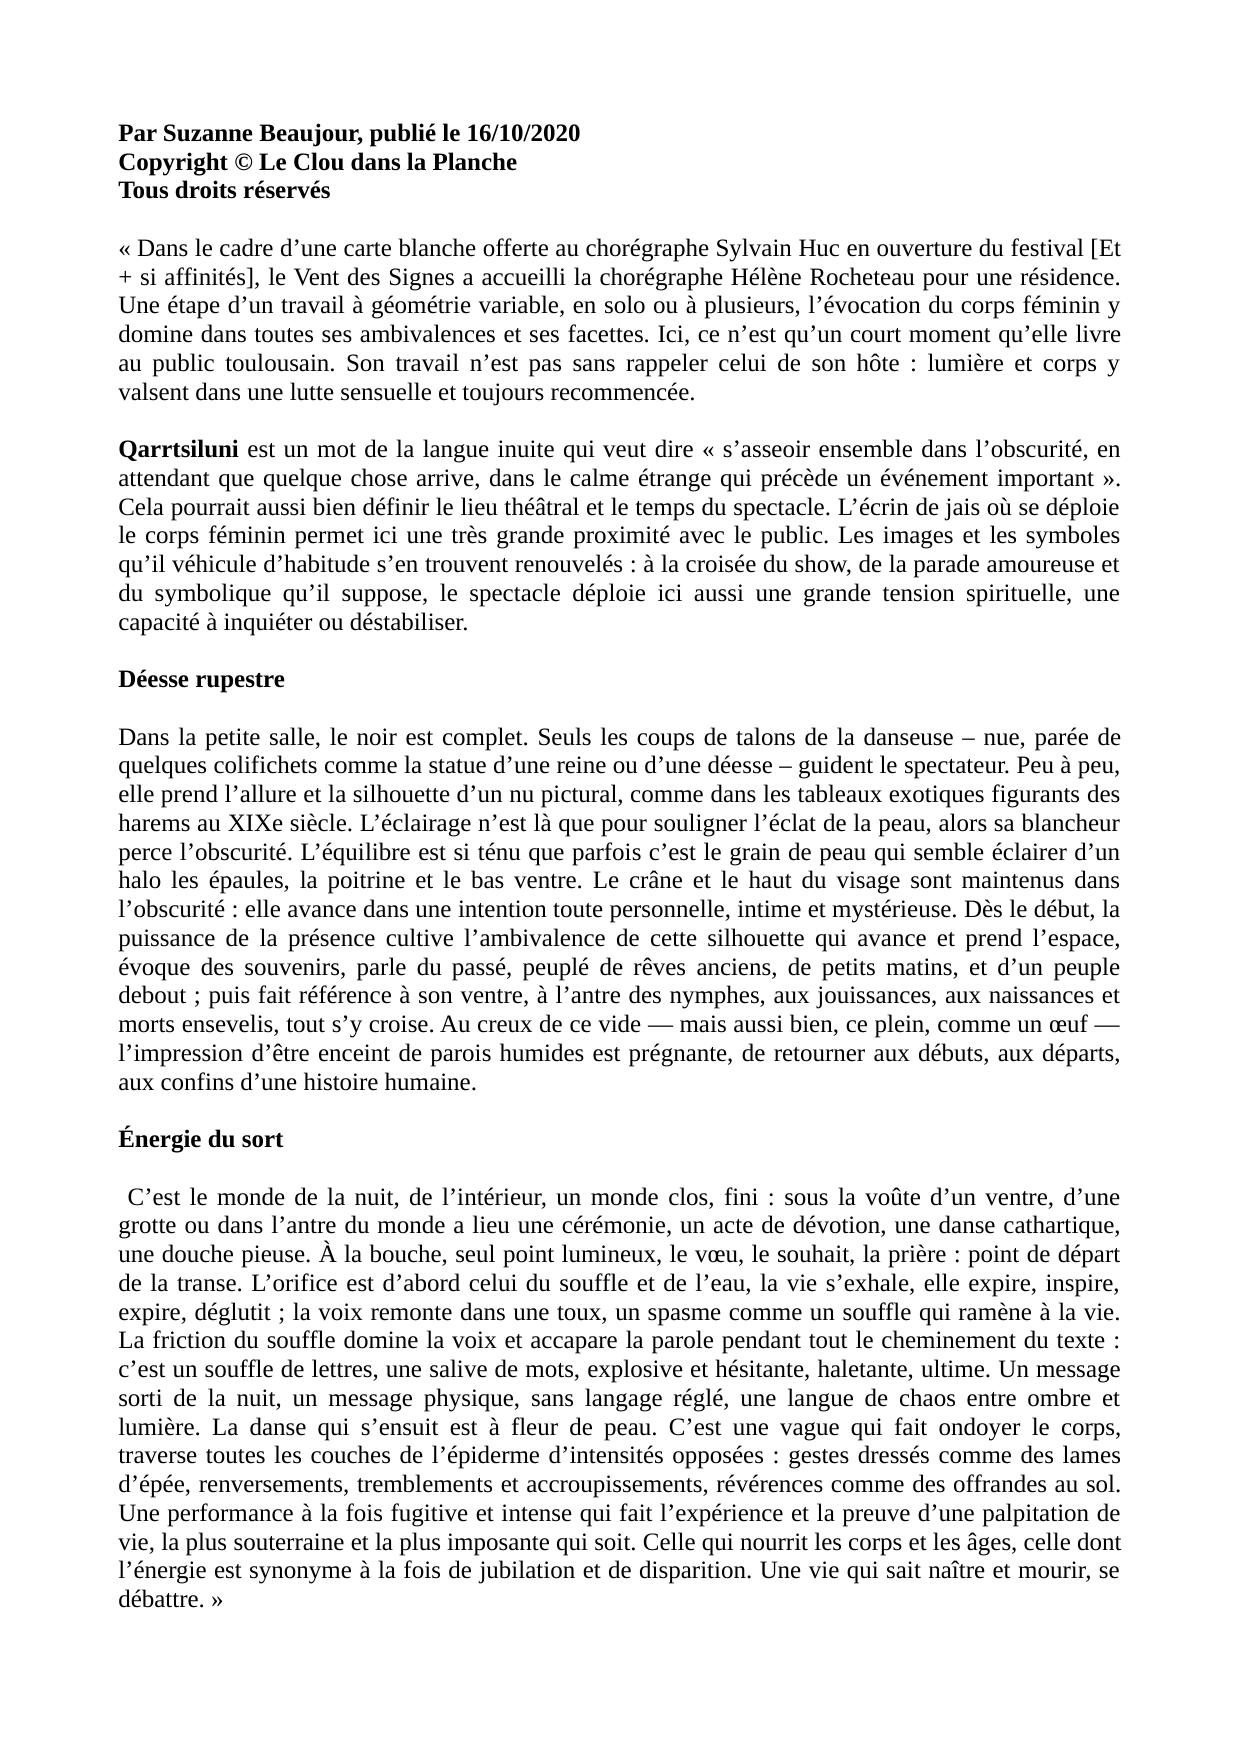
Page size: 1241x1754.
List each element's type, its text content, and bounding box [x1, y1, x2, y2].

text Par Suzanne Beaujour, publié le 16/10/2020 [118, 118, 1122, 147]
text C’est le monde de la nuit, de l’intérieur, un monde clos, fini : sous la voûte d’un ventre, d’une grotte ou dans l’antre du monde a lieu une cérémonie, un acte de dévotion, une danse cathartique, une douche pieuse. À la bouche, seul point lumineux, le vœu, le souhait, la prière : point de départ de la transe. L’orifice est d’abord celui du souffle et de l’eau, la vie s’exhale, elle expire, inspire, expire, déglutit ; la voix remonte dans une toux, un spasme comme un souffle qui ramène à la vie. La friction du souffle domine la voix et accapare la parole pendant tout le cheminement du texte : c’est un souffle de lettres, une salive de mots, explosive et hésitante, haletante, ultime. Un message sorti de la nuit, un message physique, sans langage réglé, une langue de chaos entre ombre et lumière. La danse qui s’ensuit est à fleur de peau. C’est une vague qui fait ondoyer le corps, traverse toutes les couches de l’épiderme d’intensités opposées : gestes dressés comme des lames d’épée, renversements, tremblements et accroupissements, révérences comme des offrandes au sol. Une performance à la fois fugitive et intense qui fait l’expérience et la preuve d’une palpitation de vie, la plus souterraine et la plus imposante qui soit. Celle qui nourrit les corps et les âges, celle dont l’énergie est synonyme à la fois de jubilation et de disparition. Une vie qui sait naître et mourir, se débattre. » [118, 1182, 1122, 1613]
text Déesse rupestre [118, 664, 1122, 693]
text Dans la petite salle, le noir est complet. Seuls les coups de talons de la danseuse – nue, parée de quelques colifichets comme la statue d’une reine ou d’une déesse – guident le spectateur. Peu à peu, elle prend l’allure et la silhouette d’un nu pictural, comme dans les tableaux exotiques figurants des harems au XIXe siècle. L’éclairage n’est là que pour souligner l’éclat de la peau, alors sa blancheur perce l’obscurité. L’équilibre est si ténu que parfois c’est le grain de peau qui semble éclairer d’un halo les épaules, la poitrine et le bas ventre. Le crâne et le haut du visage sont maintenus dans l’obscurité : elle avance dans une intention toute personnelle, intime et mystérieuse. Dès le début, la puissance de la présence cultive l’ambivalence de cette silhouette qui avance et prend l’espace, évoque des souvenirs, parle du passé, peuplé de rêves anciens, de petits matins, et d’un peuple debout ; puis fait référence à son ventre, à l’antre des nymphes, aux jouissances, aux naissances et morts ensevelis, tout s’y croise. Au creux de ce vide — mais aussi bien, ce plein, comme un œuf — l’impression d’être enceint de parois humides est prégnante, de retourner aux débuts, aux départs, aux confins d’une histoire humaine. [118, 722, 1122, 1096]
text Qarrtsiluni est un mot de la langue inuite qui veut dire « s’asseoir ensemble dans l’obscurité, en attendant que quelque chose arrive, dans le calme étrange qui précède un événement important ». Cela pourrait aussi bien définir le lieu théâtral et le temps du spectacle. L’écrin de jais où se déploie le corps féminin permet ici une très grande proximité avec le public. Les images et les symboles qu’il véhicule d’habitude s’en trouvent renouvelés : à la croisée du show, de la parade amoureuse et du symbolique qu’il suppose, le spectacle déploie ici aussi une grande tension spirituelle, une capacité à inquiéter ou déstabiliser. [118, 434, 1122, 636]
text Copyright © Le Clou dans la Planche [118, 147, 1122, 176]
text Tous droits réservés [118, 176, 1122, 204]
text « Dans le cadre d’une carte blanche offerte au chorégraphe Sylvain Huc en ouverture du festival [Et + si affinités], le Vent des Signes a accueilli la chorégraphe Hélène Rocheteau pour une résidence. Une étape d’un travail à géométrie variable, en solo ou à plusieurs, l’évocation du corps féminin y domine dans toutes ses ambivalences et ses facettes. Ici, ce n’est qu’un court moment qu’elle livre au public toulousain. Son travail n’est pas sans rappeler celui de son hôte : lumière et corps y valsent dans une lutte sensuelle et toujours recommencée. [118, 233, 1122, 406]
text Énergie du sort [118, 1124, 1122, 1153]
